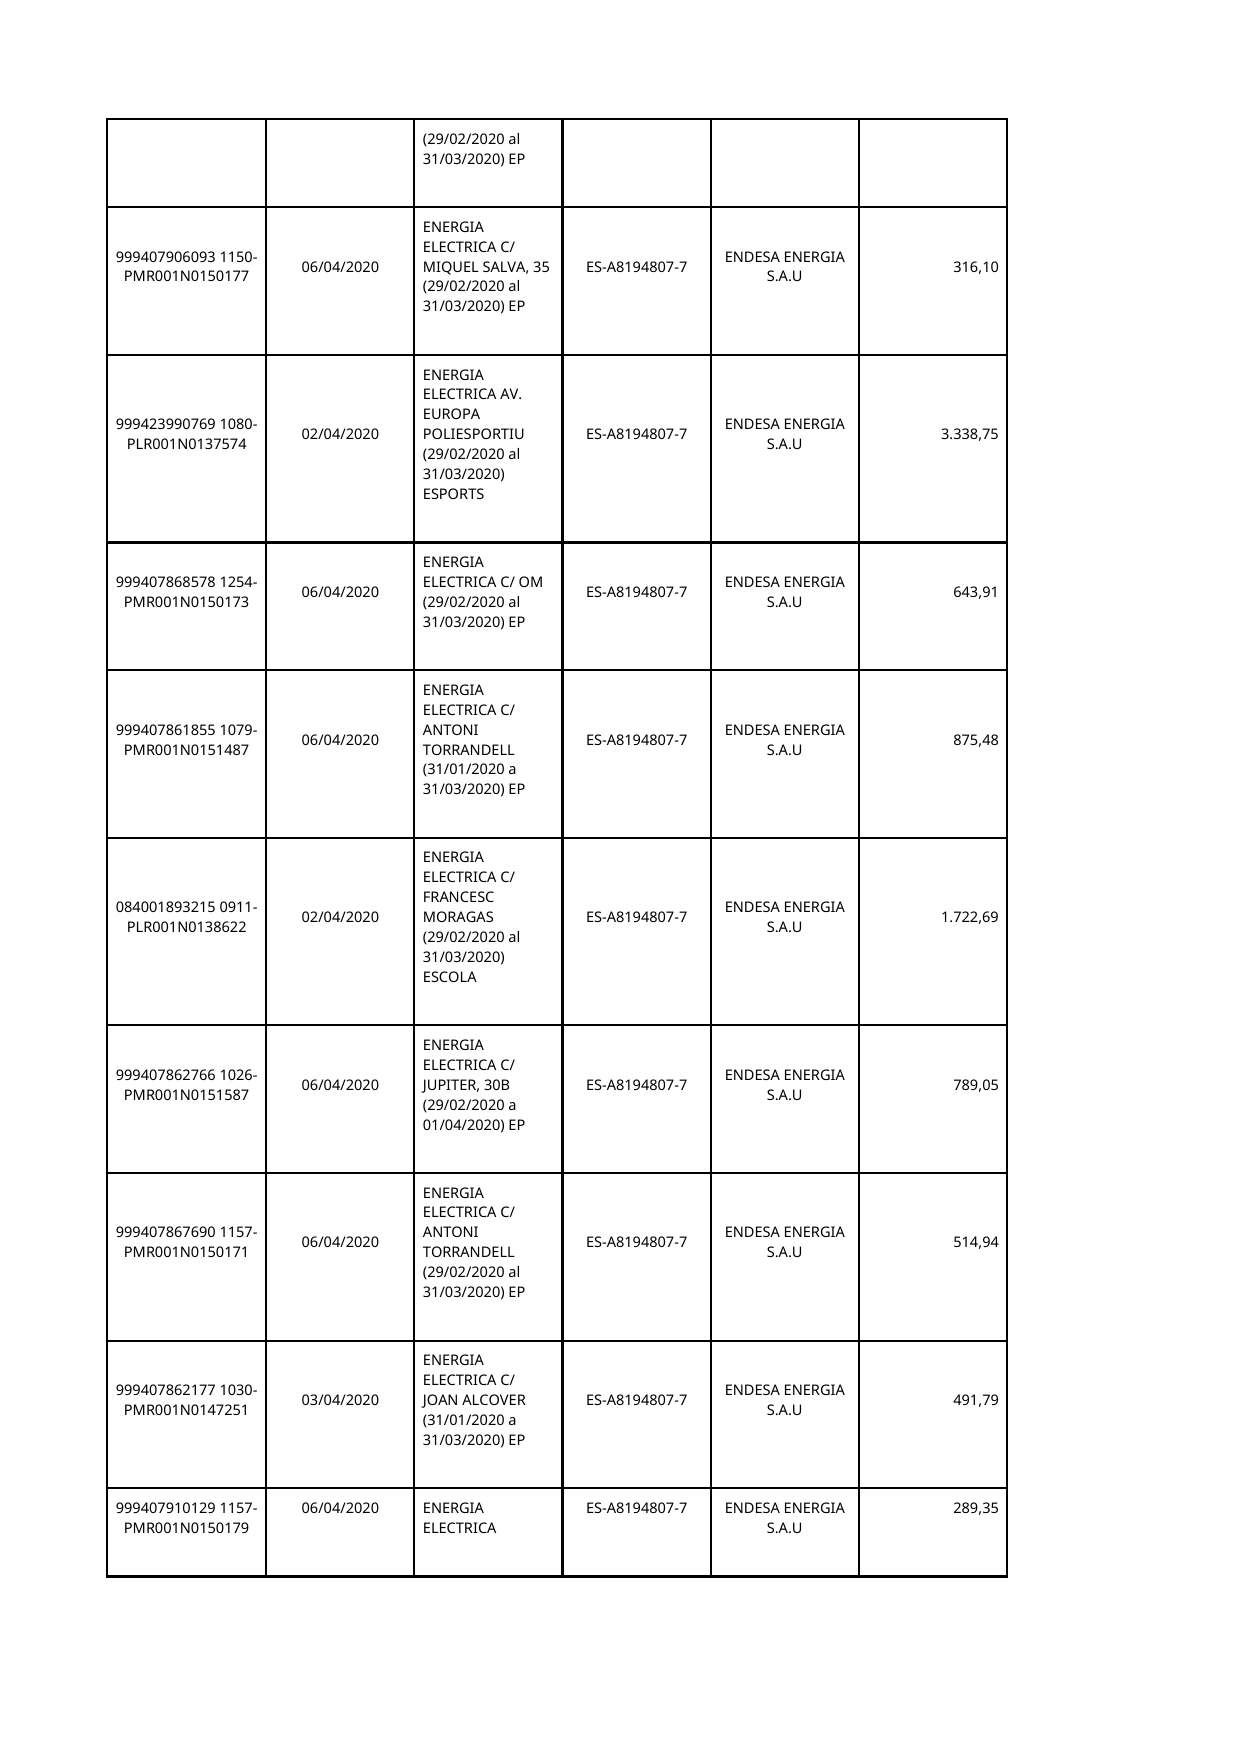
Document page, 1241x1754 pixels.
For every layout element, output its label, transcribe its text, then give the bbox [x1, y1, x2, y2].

table_cell ES-A8194807-7 [564, 839, 710, 1024]
table_cell 789,05 [860, 1026, 1006, 1172]
table_cell [267, 120, 413, 206]
table_cell 06/04/2020 [267, 208, 413, 354]
table_cell [860, 120, 1006, 206]
table_cell [108, 120, 265, 206]
table_cell 999407862766 1026-PMR001N0151587 [108, 1026, 265, 1172]
table_cell ES-A8194807-7 [564, 356, 710, 541]
table_cell 06/04/2020 [267, 544, 413, 669]
table_cell [712, 120, 858, 206]
table_cell ENDESA ENERGIA S.A.U [712, 1174, 858, 1339]
table_cell ENERGIA ELECTRICA C/ OM (29/02/2020 al 31/03/2020) EP [415, 544, 561, 669]
table_cell 999407906093 1150-PMR001N0150177 [108, 208, 265, 354]
table_cell ENERGIA ELECTRICA [415, 1489, 561, 1575]
table_cell ENERGIA ELECTRICA C/ JUPITER, 30B (29/02/2020 a 01/04/2020) EP [415, 1026, 561, 1172]
table_cell ENDESA ENERGIA S.A.U [712, 544, 858, 669]
table_cell ENERGIA ELECTRICA AV. EUROPA POLIESPORTIU (29/02/2020 al 31/03/2020) ESPORTS [415, 356, 561, 541]
table_cell ENERGIA ELECTRICA C/ ANTONI TORRANDELL (29/02/2020 al 31/03/2020) EP [415, 1174, 561, 1339]
table_cell 999407910129 1157-PMR001N0150179 [108, 1489, 265, 1575]
table_cell ENDESA ENERGIA S.A.U [712, 1342, 858, 1487]
table_cell ENDESA ENERGIA S.A.U [712, 1489, 858, 1575]
table_cell [564, 120, 710, 206]
table_cell ES-A8194807-7 [564, 208, 710, 354]
table_cell ENDESA ENERGIA S.A.U [712, 671, 858, 837]
table_cell ES-A8194807-7 [564, 671, 710, 837]
table_cell 643,91 [860, 544, 1006, 669]
table_cell 06/04/2020 [267, 1489, 413, 1575]
table_cell 999407868578 1254-PMR001N0150173 [108, 544, 265, 669]
table_cell ENDESA ENERGIA S.A.U [712, 1026, 858, 1172]
table_cell 514,94 [860, 1174, 1006, 1339]
table_cell 06/04/2020 [267, 1174, 413, 1339]
table_cell ES-A8194807-7 [564, 1026, 710, 1172]
table_cell ES-A8194807-7 [564, 1342, 710, 1487]
table_cell ENERGIA ELECTRICA C/ ANTONI TORRANDELL (31/01/2020 a 31/03/2020) EP [415, 671, 561, 837]
table_cell 289,35 [860, 1489, 1006, 1575]
table_cell ES-A8194807-7 [564, 1174, 710, 1339]
table_cell ENDESA ENERGIA S.A.U [712, 208, 858, 354]
table_cell 03/04/2020 [267, 1342, 413, 1487]
table_cell 875,48 [860, 671, 1006, 837]
table_cell 491,79 [860, 1342, 1006, 1487]
table_cell (29/02/2020 al 31/03/2020) EP [415, 120, 561, 206]
table_cell 999407867690 1157-PMR001N0150171 [108, 1174, 265, 1339]
table_cell ENERGIA ELECTRICA C/ MIQUEL SALVA, 35 (29/02/2020 al 31/03/2020) EP [415, 208, 561, 354]
table_cell 084001893215 0911-PLR001N0138622 [108, 839, 265, 1024]
table_cell ENERGIA ELECTRICA C/ JOAN ALCOVER (31/01/2020 a 31/03/2020) EP [415, 1342, 561, 1487]
table_cell 06/04/2020 [267, 671, 413, 837]
table_cell 999407862177 1030-PMR001N0147251 [108, 1342, 265, 1487]
table_cell ES-A8194807-7 [564, 1489, 710, 1575]
table_cell ENERGIA ELECTRICA C/ FRANCESC MORAGAS (29/02/2020 al 31/03/2020) ESCOLA [415, 839, 561, 1024]
table_cell ENDESA ENERGIA S.A.U [712, 356, 858, 541]
table_cell ENDESA ENERGIA S.A.U [712, 839, 858, 1024]
table_cell 999423990769 1080-PLR001N0137574 [108, 356, 265, 541]
table_cell 02/04/2020 [267, 839, 413, 1024]
table_cell 999407861855 1079-PMR001N0151487 [108, 671, 265, 837]
table_cell ES-A8194807-7 [564, 544, 710, 669]
table_cell 3.338,75 [860, 356, 1006, 541]
table_cell 02/04/2020 [267, 356, 413, 541]
table_cell 1.722,69 [860, 839, 1006, 1024]
table_cell 316,10 [860, 208, 1006, 354]
table_cell 06/04/2020 [267, 1026, 413, 1172]
